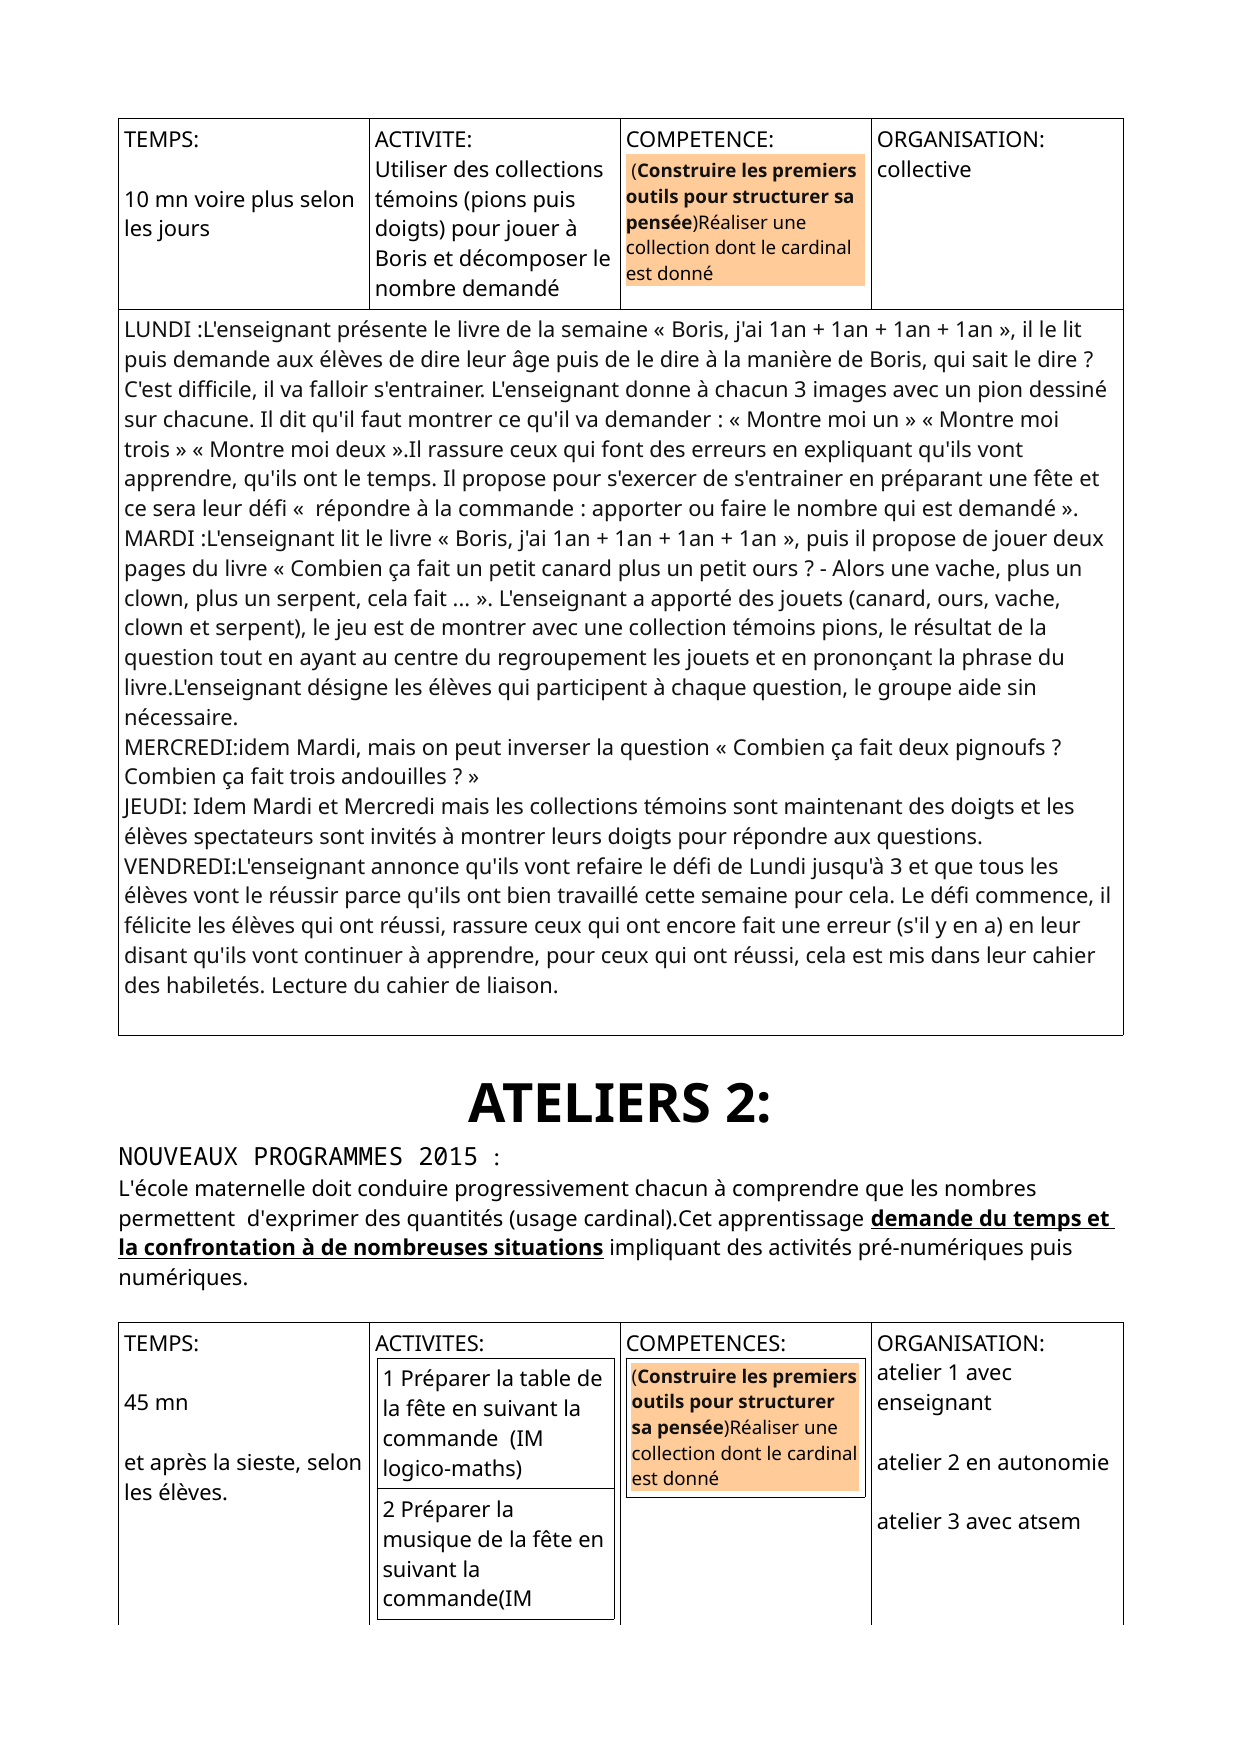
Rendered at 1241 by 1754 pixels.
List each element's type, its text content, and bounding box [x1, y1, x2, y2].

table_header TEMPS: 10 mn voire plus selon les jours [119, 119, 369, 308]
table_header LUNDI :L'enseignant présente le livre de la semaine « Boris, j'ai 1an + 1an + 1an + 1an », il le lit puis demande aux élèves de dire leur âge puis de le dire à la manière de Boris, qui sait le dire ? C'est difficile, il va falloir s'entrainer. L'enseignant donne à chacun 3 images avec un pion dessiné sur chacune. Il dit qu'il faut montrer ce qu'il va demander : « Montre moi un » « Montre moi trois » « Montre moi deux ».Il rassure ceux qui font des erreurs en expliquant qu'ils vont apprendre, qu'ils ont le temps. Il propose pour s'exercer de s'entrainer en préparant une fête et ce sera leur défi « répondre à la commande : apporter ou faire le nombre qui est demandé ». MARDI :L'enseignant lit le livre « Boris, j'ai 1an + 1an + 1an + 1an », puis il propose de jouer deux pages du livre « Combien ça fait un petit canard plus un petit ours ? - Alors une vache, plus un clown, plus un serpent, cela fait ... ». L'enseignant a apporté des jouets (canard, ours, vache, clown et serpent), le jeu est de montrer avec une collection témoins pions, le résultat de la question tout en ayant au centre du regroupement les jouets et en prononçant la phrase du livre.L'enseignant désigne les élèves qui participent à chaque question, le groupe aide sin nécessaire. MERCREDI:idem Mardi, mais on peut inverser la question « Combien ça fait deux pignoufs ? Combien ça fait trois andouilles ? » JEUDI: Idem Mardi et Mercredi mais les collections témoins sont maintenant des doigts et les élèves spectateurs sont invités à montrer leurs doigts pour répondre aux questions. VENDREDI:L'enseignant annonce qu'ils vont refaire le défi de Lundi jusqu'à 3 et que tous les élèves vont le réussir parce qu'ils ont bien travaillé cette semaine pour cela. Le défi commence, il félicite les élèves qui ont réussi, rassure ceux qui ont encore fait une erreur (s'il y en a) en leur disant qu'ils vont continuer à apprendre, pour ceux qui ont réussi, cela est mis dans leur cahier des habiletés. Lecture du cahier de liaison. [119, 310, 1123, 1035]
table_header 1 Préparer la table de la fête en suivant la commande (IM logico-maths) [378, 1359, 614, 1488]
table_header COMPETENCE: (Construire les premiers outils pour structurer sa pensée)Réaliser une collection dont le cardinal est donné [621, 119, 871, 308]
table_header ACTIVITE: Utiliser des collections témoins (pions puis doigts) pour jouer à Boris et décomposer le nombre demandé [370, 119, 620, 308]
table_header ORGANISATION: atelier 1 avec enseignant atelier 2 en autonomie atelier 3 avec atsem [872, 1323, 1123, 1625]
table_header COMPETENCES: [621, 1323, 871, 1625]
table_header (Construire les premiers outils pour structurer sa pensée)Réaliser une collection dont le cardinal est donné [627, 1359, 865, 1497]
text ATELIERS 2: [118, 1065, 1122, 1139]
table_header TEMPS: 45 mn et après la sieste, selon les élèves. [119, 1323, 369, 1625]
table_header ORGANISATION: collective [872, 119, 1123, 308]
table_header ACTIVITES: [370, 1323, 620, 1625]
text NOUVEAUX PROGRAMMES 2015 : [118, 1139, 1122, 1173]
text L'école maternelle doit conduire progressivement chacun à comprendre que les nombres permettent d'exprimer des quantités (usage cardinal).Cet apprentissage demande du temps et la confrontation à de nombreuses situations impliquant des activités pré-numériques puis numériques. [118, 1173, 1122, 1292]
table_cell 2 Préparer la musique de la fête en suivant la commande(IM [378, 1489, 614, 1619]
